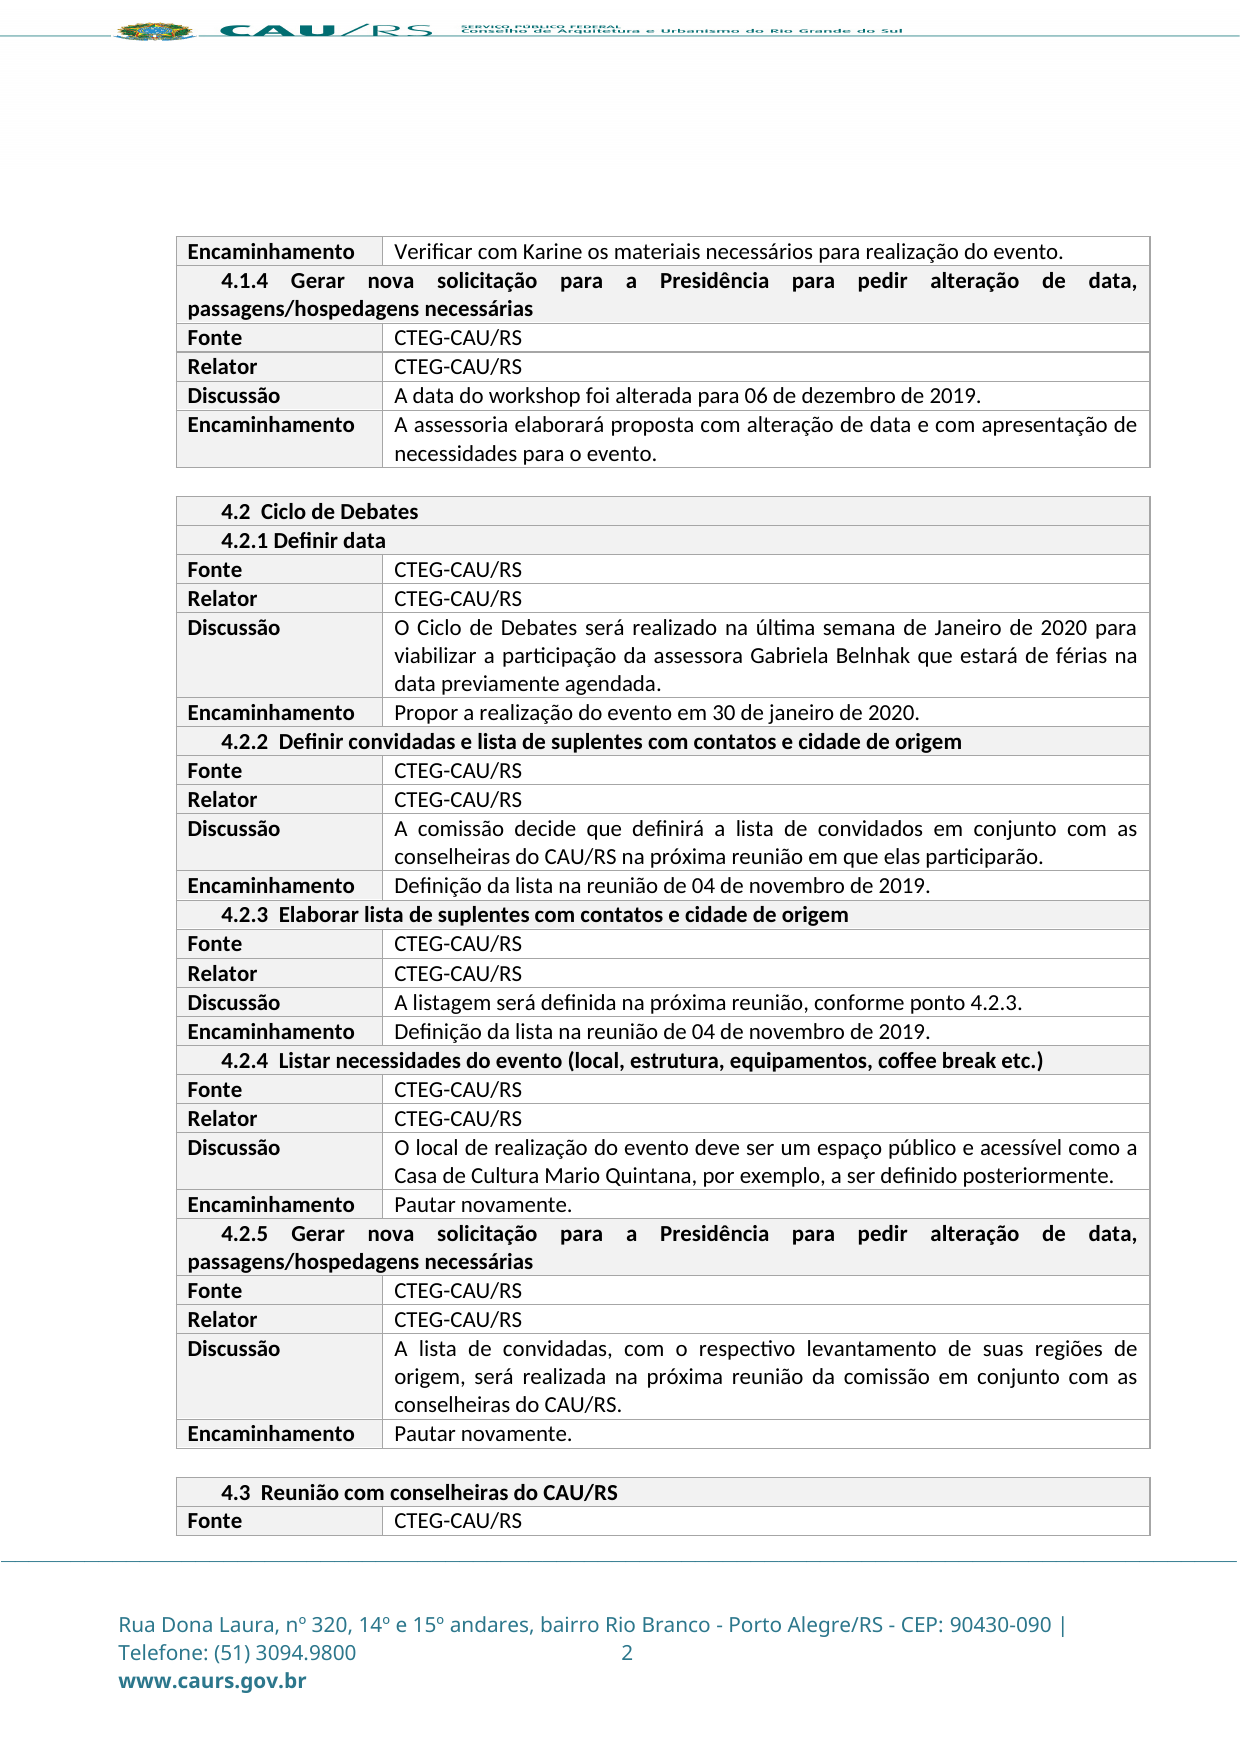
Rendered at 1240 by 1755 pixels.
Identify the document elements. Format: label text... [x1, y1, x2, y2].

table_cell Definição da lista na reunião de 04 de novembro de 2019. [383, 871, 1149, 899]
table_cell Fonte [177, 1075, 382, 1103]
table_cell Discussão [177, 613, 382, 697]
table_cell Relator [177, 785, 382, 813]
table_cell CTEG-CAU/RS [383, 324, 1149, 351]
table_cell Fonte [177, 930, 382, 958]
table_cell Relator [177, 1104, 382, 1132]
table_cell Discussão [177, 814, 382, 870]
table_cell Fonte [177, 555, 382, 583]
table_cell CTEG-CAU/RS [383, 1104, 1149, 1132]
table_cell Encaminhamento [177, 411, 382, 467]
table_cell Encaminhamento [177, 698, 382, 726]
table_cell Fonte [177, 1276, 382, 1304]
table_cell Encaminhamento [177, 237, 382, 265]
table_cell [176, 468, 1150, 496]
table_cell CTEG-CAU/RS [383, 555, 1149, 583]
table_cell Encaminhamento [177, 1420, 382, 1447]
table_cell 4.2.5 Gerar nova solicitação para a Presidência para pedir alteração de data, passagens/hospedagens necessárias [177, 1219, 1149, 1275]
table_cell 4.2.3 Elaborar lista de suplentes com contatos e cidade de origem [177, 901, 1149, 928]
table_cell Fonte [177, 756, 382, 784]
table_cell Pautar novamente. [383, 1420, 1149, 1447]
table_cell Encaminhamento [177, 871, 382, 899]
table_cell 4.2.4 Listar necessidades do evento (local, estrutura, equipamentos, coffee break etc.) [177, 1046, 1149, 1074]
table_cell Relator [177, 584, 382, 612]
table_cell Discussão [177, 1334, 382, 1418]
table_cell CTEG-CAU/RS [383, 1507, 1149, 1535]
table_cell Relator [177, 353, 382, 381]
table_cell 4.2 Ciclo de Debates [177, 497, 1149, 525]
table_cell Propor a realização do evento em 30 de janeiro de 2020. [383, 698, 1149, 726]
table_cell A lista de convidadas, com o respectivo levantamento de suas regiões de origem, será realizada na próxima reunião da comissão em conjunto com as conselheiras do CAU/RS. [383, 1334, 1149, 1418]
table_cell O Ciclo de Debates será realizado na última semana de Janeiro de 2020 para viabilizar a participação da assessora Gabriela Belnhak que estará de férias na data previamente agendada. [383, 613, 1149, 697]
table_cell CTEG-CAU/RS [383, 353, 1149, 381]
table_cell CTEG-CAU/RS [383, 930, 1149, 958]
table_cell Relator [177, 1305, 382, 1333]
table_cell Fonte [177, 324, 382, 351]
table_cell CTEG-CAU/RS [383, 756, 1149, 784]
table_cell CTEG-CAU/RS [383, 959, 1149, 987]
table_cell Relator [177, 959, 382, 987]
table_cell Definição da lista na reunião de 04 de novembro de 2019. [383, 1017, 1149, 1045]
table_cell A data do workshop foi alterada para 06 de dezembro de 2019. [383, 382, 1149, 409]
table_cell O local de realização do evento deve ser um espaço público e acessível como a Casa de Cultura Mario Quintana, por exemplo, a ser definido posteriormente. [383, 1133, 1149, 1189]
table_cell Discussão [177, 988, 382, 1016]
table_cell Discussão [177, 1133, 382, 1189]
table_cell CTEG-CAU/RS [383, 1075, 1149, 1103]
table_cell Verificar com Karine os materiais necessários para realização do evento. [383, 237, 1149, 265]
table_cell CTEG-CAU/RS [383, 1276, 1149, 1304]
table_cell Fonte [177, 1507, 382, 1535]
table_cell A comissão decide que definirá a lista de convidados em conjunto com as conselheiras do CAU/RS na próxima reunião em que elas participarão. [383, 814, 1149, 870]
table_cell [176, 1449, 1150, 1477]
table_cell CTEG-CAU/RS [383, 584, 1149, 612]
table_cell 4.2.2 Definir convidadas e lista de suplentes com contatos e cidade de origem [177, 727, 1149, 755]
table_cell Encaminhamento [177, 1017, 382, 1045]
table_cell 4.3 Reunião com conselheiras do CAU/RS [177, 1478, 1149, 1506]
table_cell CTEG-CAU/RS [383, 1305, 1149, 1333]
table_cell 4.2.1 Definir data [177, 526, 1149, 554]
table_cell Discussão [177, 382, 382, 409]
table_cell 4.1.4 Gerar nova solicitação para a Presidência para pedir alteração de data, passagens/hospedagens necessárias [177, 266, 1149, 322]
table_cell A assessoria elaborará proposta com alteração de data e com apresentação de necessidades para o evento. [383, 411, 1149, 467]
table_cell A listagem será definida na próxima reunião, conforme ponto 4.2.3. [383, 988, 1149, 1016]
table_cell Pautar novamente. [383, 1190, 1149, 1218]
table_cell Encaminhamento [177, 1190, 382, 1218]
table_cell CTEG-CAU/RS [383, 785, 1149, 813]
